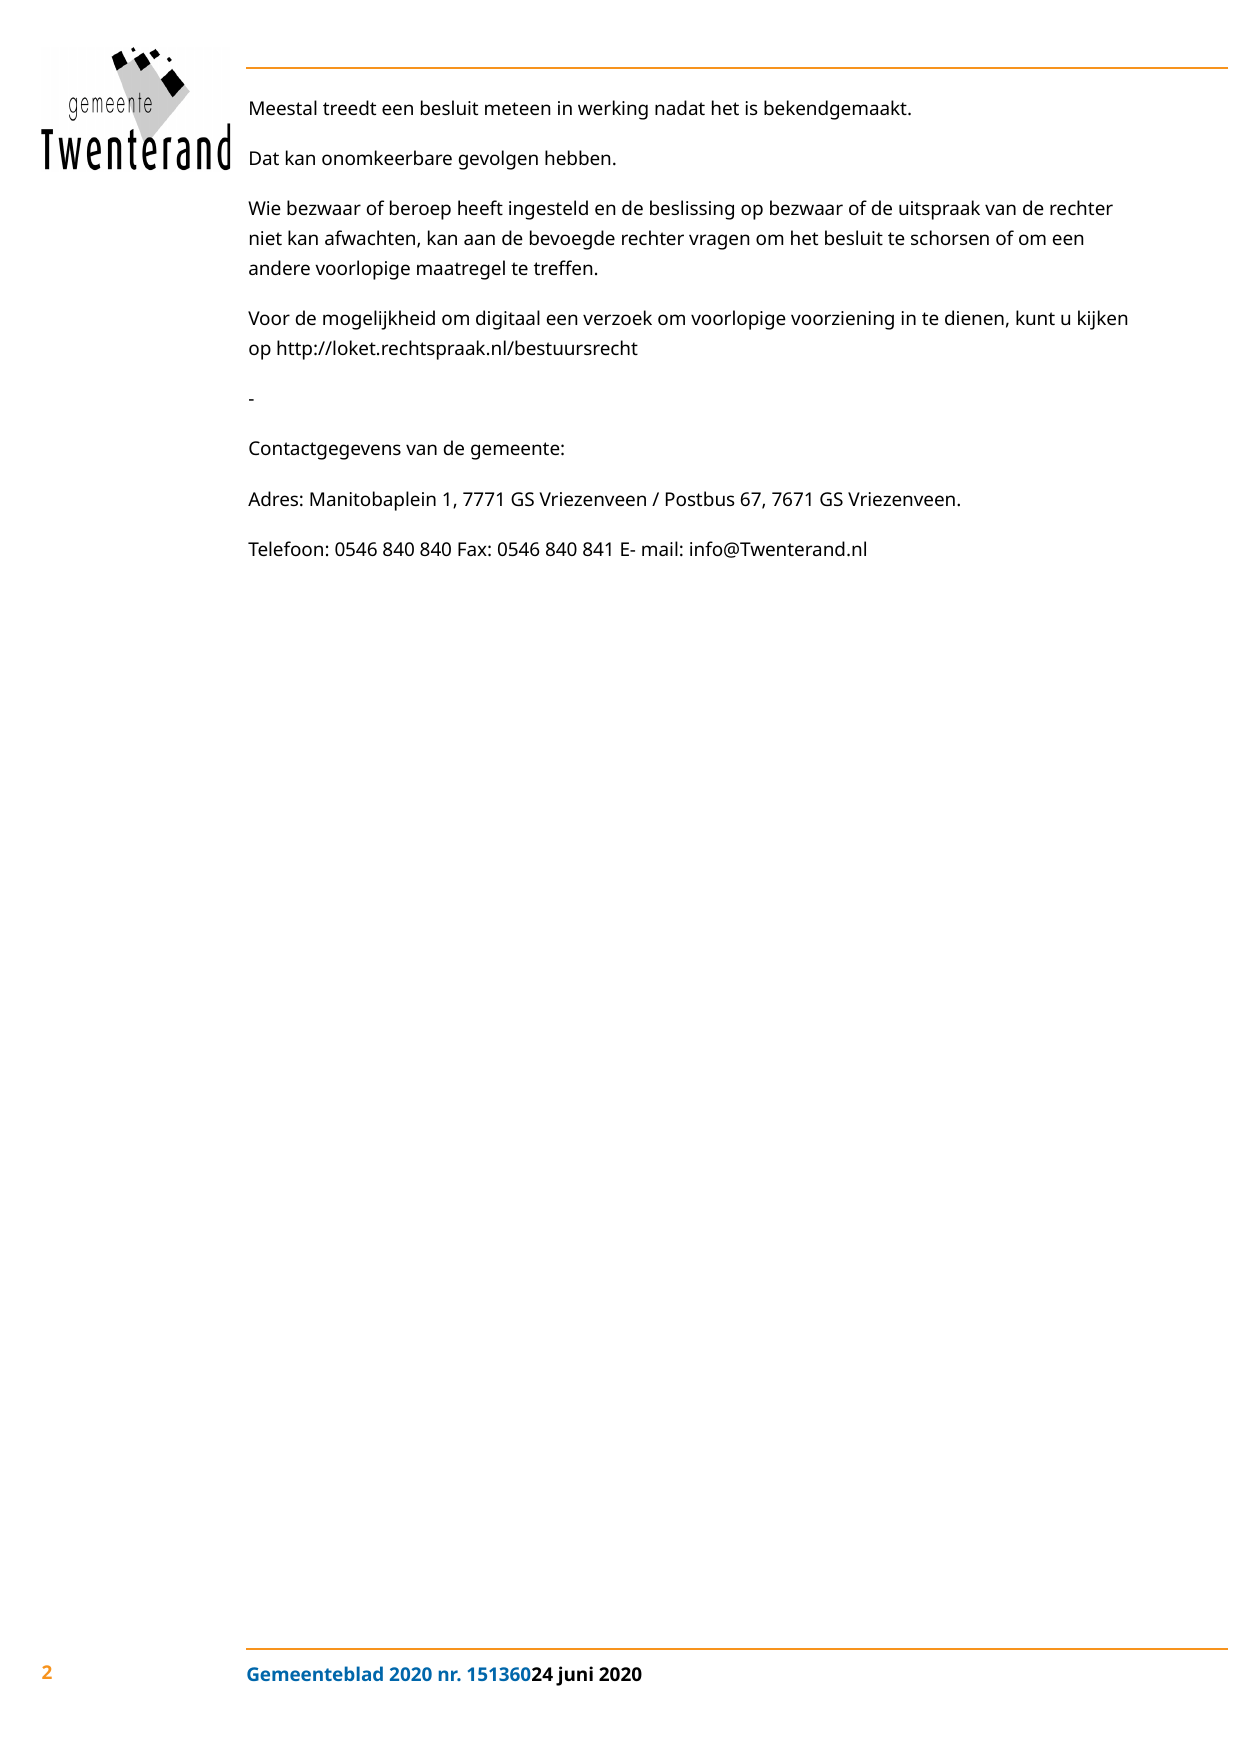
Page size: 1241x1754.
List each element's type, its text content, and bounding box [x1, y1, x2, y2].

text Voor de mogelijkheid om digitaal een verzoek om voorlopige voorziening in te dienen, kunt u kijken op http://loket.rechtspraak.nl/bestuursrecht [248, 305, 1152, 361]
text - [248, 385, 1152, 411]
picture [41, 47, 231, 172]
text Meestal treedt een besluit meteen in werking nadat het is bekendgemaakt. [248, 95, 1152, 121]
text Dat kan onomkeerbare gevolgen hebben. [248, 145, 1152, 171]
text Telefoon: 0546 840 840 Fax: 0546 840 841 E- mail: info@Twenterand.nl [248, 536, 1152, 562]
text Adres: Manitobaplein 1, 7771 GS Vriezenveen / Postbus 67, 7671 GS Vriezenveen. [248, 486, 1152, 512]
text Wie bezwaar of beroep heeft ingesteld en de beslissing op bezwaar of de uitspraak van de rechter niet kan afwachten, kan aan de bevoegde rechter vragen om het besluit te schorsen of om een andere voorlopige maatregel te treffen. [248, 196, 1152, 281]
text Contactgegevens van de gemeente: [248, 436, 1152, 461]
